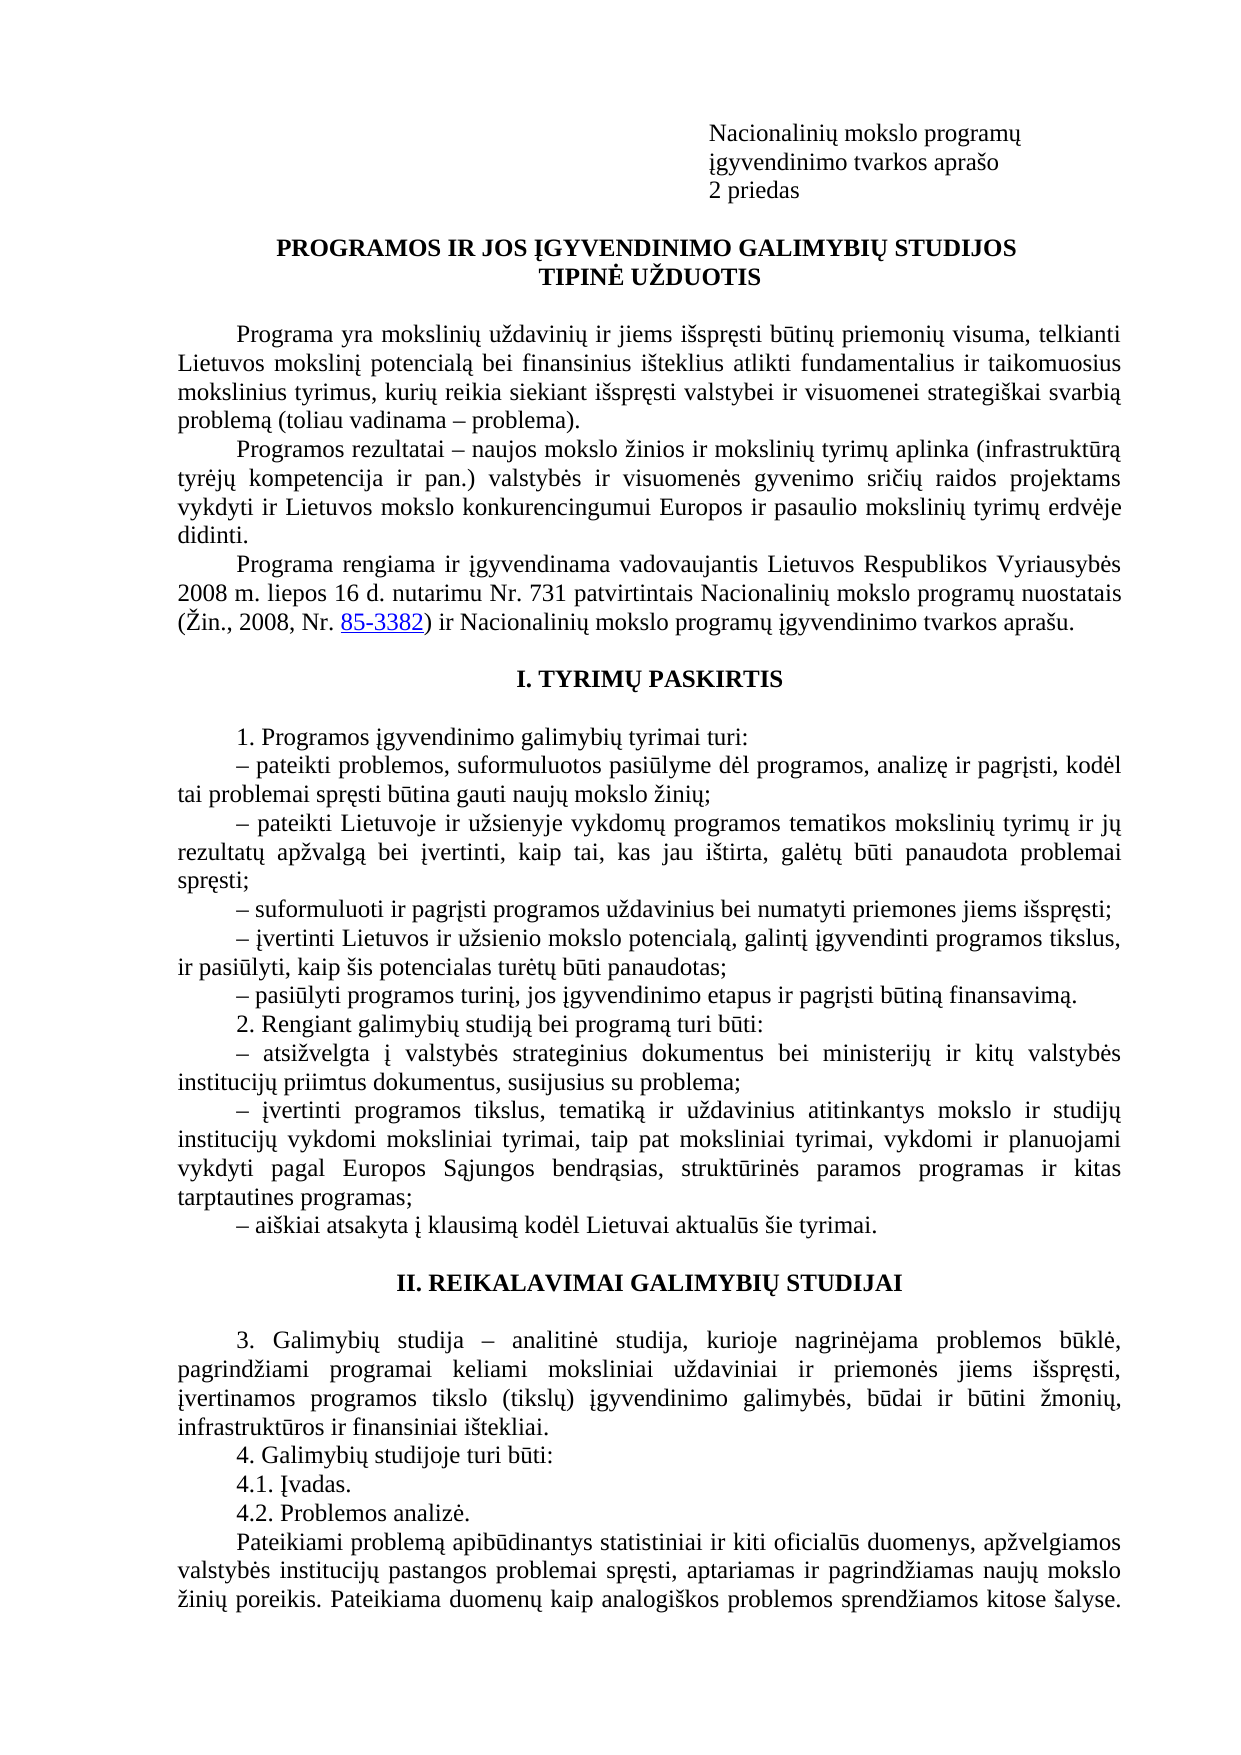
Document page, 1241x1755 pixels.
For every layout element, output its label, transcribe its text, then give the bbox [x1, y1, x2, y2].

text įgyvendinimo tvarkos aprašo [177, 147, 1122, 176]
text Programos rezultatai – naujos mokslo žinios ir mokslinių tyrimų aplinka (infrastruktūrą tyrėjų kompetencija ir pan.) valstybės ir visuomenės gyvenimo sričių raidos projektams vykdyti ir Lietuvos mokslo konkurencingumui Europos ir pasaulio mokslinių tyrimų erdvėje didinti. [177, 434, 1122, 549]
text II. REIKALAVIMAI GALIMYBIŲ STUDIJAI [177, 1268, 1122, 1297]
text 2. Rengiant galimybių studiją bei programą turi būti: [177, 1009, 1122, 1038]
text – atsižvelgta į valstybės strateginius dokumentus bei ministerijų ir kitų valstybės institucijų priimtus dokumentus, susijusius su problema; [177, 1038, 1122, 1096]
text Pateikiami problemą apibūdinantys statistiniai ir kiti oficialūs duomenys, apžvelgiamos valstybės institucijų pastangos problemai spręsti, aptariamas ir pagrindžiamas naujų mokslo žinių poreikis. Pateikiama duomenų kaip analogiškos problemos sprendžiamos kitose šalyse. [177, 1527, 1122, 1613]
text – įvertinti programos tikslus, tematiką ir uždavinius atitinkantys mokslo ir studijų institucijų vykdomi moksliniai tyrimai, taip pat moksliniai tyrimai, vykdomi ir planuojami vykdyti pagal Europos Sąjungos bendrąsias, struktūrinės paramos programas ir kitas tarptautines programas; [177, 1096, 1122, 1211]
text 4.1. Įvadas. [177, 1469, 1122, 1498]
text TIPINĖ UŽDUOTIS [177, 262, 1122, 291]
text Nacionalinių mokslo programų [177, 118, 1122, 147]
text 4.2. Problemos analizė. [177, 1498, 1122, 1527]
text 2 priedas [177, 176, 1122, 204]
text 1. Programos įgyvendinimo galimybių tyrimai turi: [177, 722, 1122, 751]
text – suformuluoti ir pagrįsti programos uždavinius bei numatyti priemones jiems išspręsti; [177, 894, 1122, 923]
text – įvertinti Lietuvos ir užsienio mokslo potencialą, galintį įgyvendinti programos tikslus, ir pasiūlyti, kaip šis potencialas turėtų būti panaudotas; [177, 923, 1122, 981]
text Programa yra mokslinių uždavinių ir jiems išspręsti būtinų priemonių visuma, telkianti Lietuvos mokslinį potencialą bei finansinius išteklius atlikti fundamentalius ir taikomuosius mokslinius tyrimus, kurių reikia siekiant išspręsti valstybei ir visuomenei strategiškai svarbią problemą (toliau vadinama – problema). [177, 319, 1122, 434]
text – aiškiai atsakyta į klausimą kodėl Lietuvai aktualūs šie tyrimai. [177, 1211, 1122, 1239]
text – pateikti problemos, suformuluotos pasiūlyme dėl programos, analizę ir pagrįsti, kodėl tai problemai spręsti būtina gauti naujų mokslo žinių; [177, 751, 1122, 808]
text – pateikti Lietuvoje ir užsienyje vykdomų programos tematikos mokslinių tyrimų ir jų rezultatų apžvalgą bei įvertinti, kaip tai, kas jau ištirta, galėtų būti panaudota problemai spręsti; [177, 808, 1122, 894]
text I. TYRIMŲ PASKIRTIS [177, 664, 1122, 693]
text – pasiūlyti programos turinį, jos įgyvendinimo etapus ir pagrįsti būtiną finansavimą. [177, 981, 1122, 1009]
text PROGRAMOS IR JOS ĮGYVENDINIMO GALIMYBIŲ STUDIJOS [177, 233, 1122, 262]
text 4. Galimybių studijoje turi būti: [177, 1441, 1122, 1469]
text Programa rengiama ir įgyvendinama vadovaujantis Lietuvos Respublikos Vyriausybės 2008 m. liepos 16 d. nutarimu Nr. 731 patvirtintais Nacionalinių mokslo programų nuostatais (Žin., 2008, Nr. 85-3382) ir Nacionalinių mokslo programų įgyvendinimo tvarkos aprašu. [177, 549, 1122, 636]
text 3. Galimybių studija – analitinė studija, kurioje nagrinėjama problemos būklė, pagrindžiami programai keliami moksliniai uždaviniai ir priemonės jiems išspręsti, įvertinamos programos tikslo (tikslų) įgyvendinimo galimybės, būdai ir būtini žmonių, infrastruktūros ir finansiniai ištekliai. [177, 1326, 1122, 1441]
